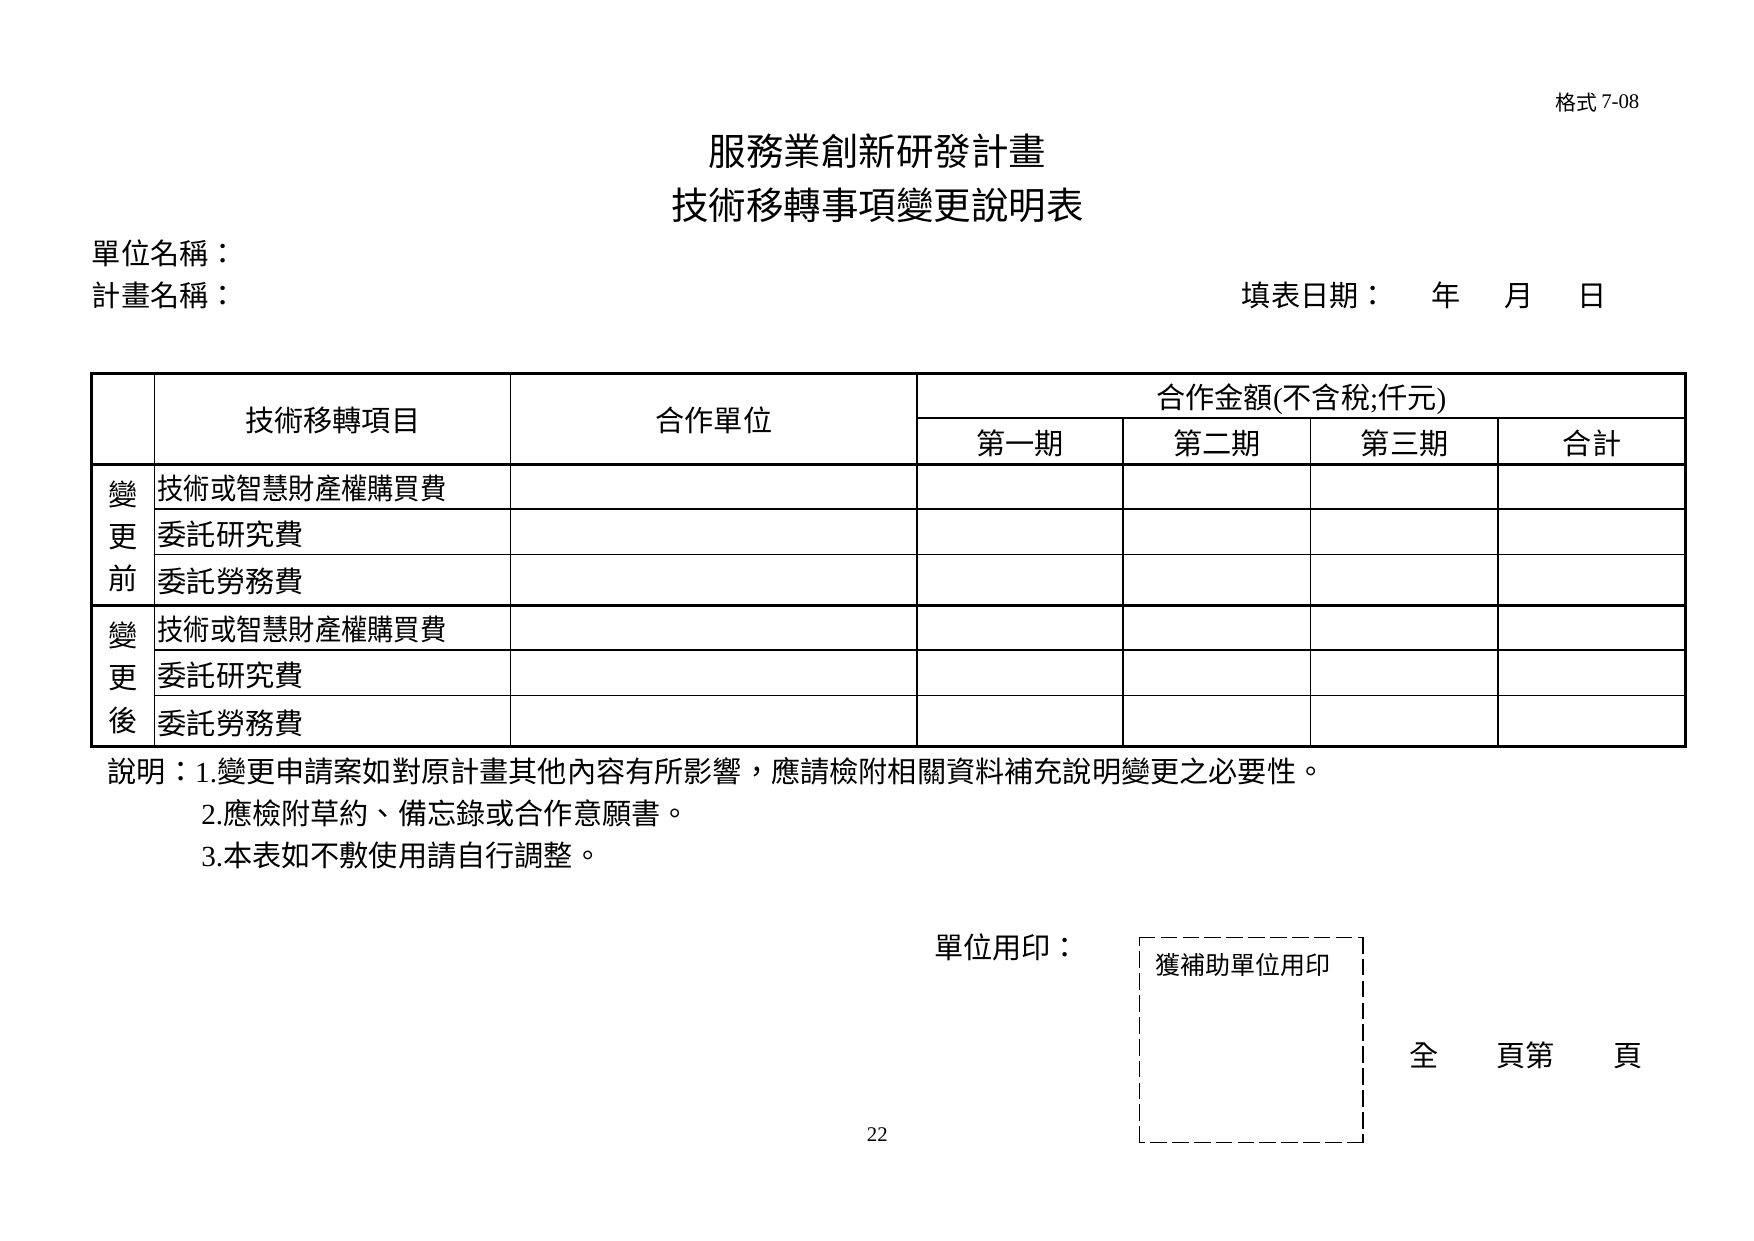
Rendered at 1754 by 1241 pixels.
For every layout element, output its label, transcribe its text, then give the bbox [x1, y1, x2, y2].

table_cell [1124, 607, 1310, 649]
table_cell [1499, 651, 1684, 695]
table_cell 第三期 [1311, 419, 1497, 463]
text 單位用印： [139, 913, 1079, 967]
table_cell 技術或智慧財產權購買費 [155, 607, 510, 649]
text 服務業創新研發計畫 [89, 122, 1665, 176]
text 說明：1.變更申請案如對原計畫其他內容有所影響，應請檢附相關資料補充說明變更之必要性。 [107, 748, 1665, 791]
table_cell [1311, 696, 1497, 745]
table_cell [918, 651, 1122, 695]
table_cell [1124, 510, 1310, 553]
table_cell [1311, 607, 1497, 649]
table_cell 委託勞務費 [155, 555, 510, 604]
text 全 頁第 頁 [1364, 1021, 1642, 1075]
text [1139, 937, 1364, 1143]
table_cell 第二期 [1124, 419, 1310, 463]
table_cell [511, 555, 916, 604]
table_header 合作金額(不含稅;仟元) [918, 375, 1684, 417]
table_cell 委託研究費 [155, 510, 510, 553]
table_cell [1124, 555, 1310, 604]
table_cell 技術或智慧財產權購買費 [155, 466, 510, 508]
table_cell [511, 466, 916, 508]
text 3.本表如不敷使用請自行調整。 [89, 833, 1665, 875]
table_cell [1124, 651, 1310, 695]
table_cell 委託研究費 [155, 651, 510, 695]
table_cell [511, 696, 916, 745]
table_cell [918, 510, 1122, 553]
table_cell 第一期 [918, 419, 1122, 463]
text 單位名稱： [92, 230, 1665, 273]
text 計畫名稱： 填表日期： 年 月 日 [92, 273, 1665, 315]
text 2.應檢附草約、備忘錄或合作意願書。 [89, 791, 1665, 833]
table_cell 變更後 [93, 607, 154, 745]
table_cell [1124, 466, 1310, 508]
table_cell [511, 607, 916, 649]
table_cell 合計 [1499, 419, 1684, 463]
table_cell [1311, 651, 1497, 695]
table_cell [1311, 555, 1497, 604]
table_cell [1311, 510, 1497, 553]
text 技術移轉事項變更說明表 [89, 176, 1665, 230]
table_header [93, 375, 154, 463]
table_cell 委託勞務費 [155, 696, 510, 745]
text [139, 1021, 1139, 1075]
table_cell [918, 696, 1122, 745]
table_cell [1499, 696, 1684, 745]
table_cell [918, 607, 1122, 649]
table_cell [918, 555, 1122, 604]
table_cell [1499, 510, 1684, 553]
table_cell [918, 466, 1122, 508]
table_header 合作單位 [511, 375, 916, 463]
table_header 技術移轉項目 [155, 375, 510, 463]
table_cell [1311, 466, 1497, 508]
table_cell [511, 651, 916, 695]
text 格式7-08 [89, 59, 1639, 122]
table_cell [1499, 555, 1684, 604]
table_cell 變更前 [93, 466, 154, 604]
table_cell [511, 510, 916, 553]
table_cell [1124, 696, 1310, 745]
text 獲補助單位用印 [1155, 946, 1347, 982]
table_cell [1499, 466, 1684, 508]
table_cell [1499, 607, 1684, 649]
